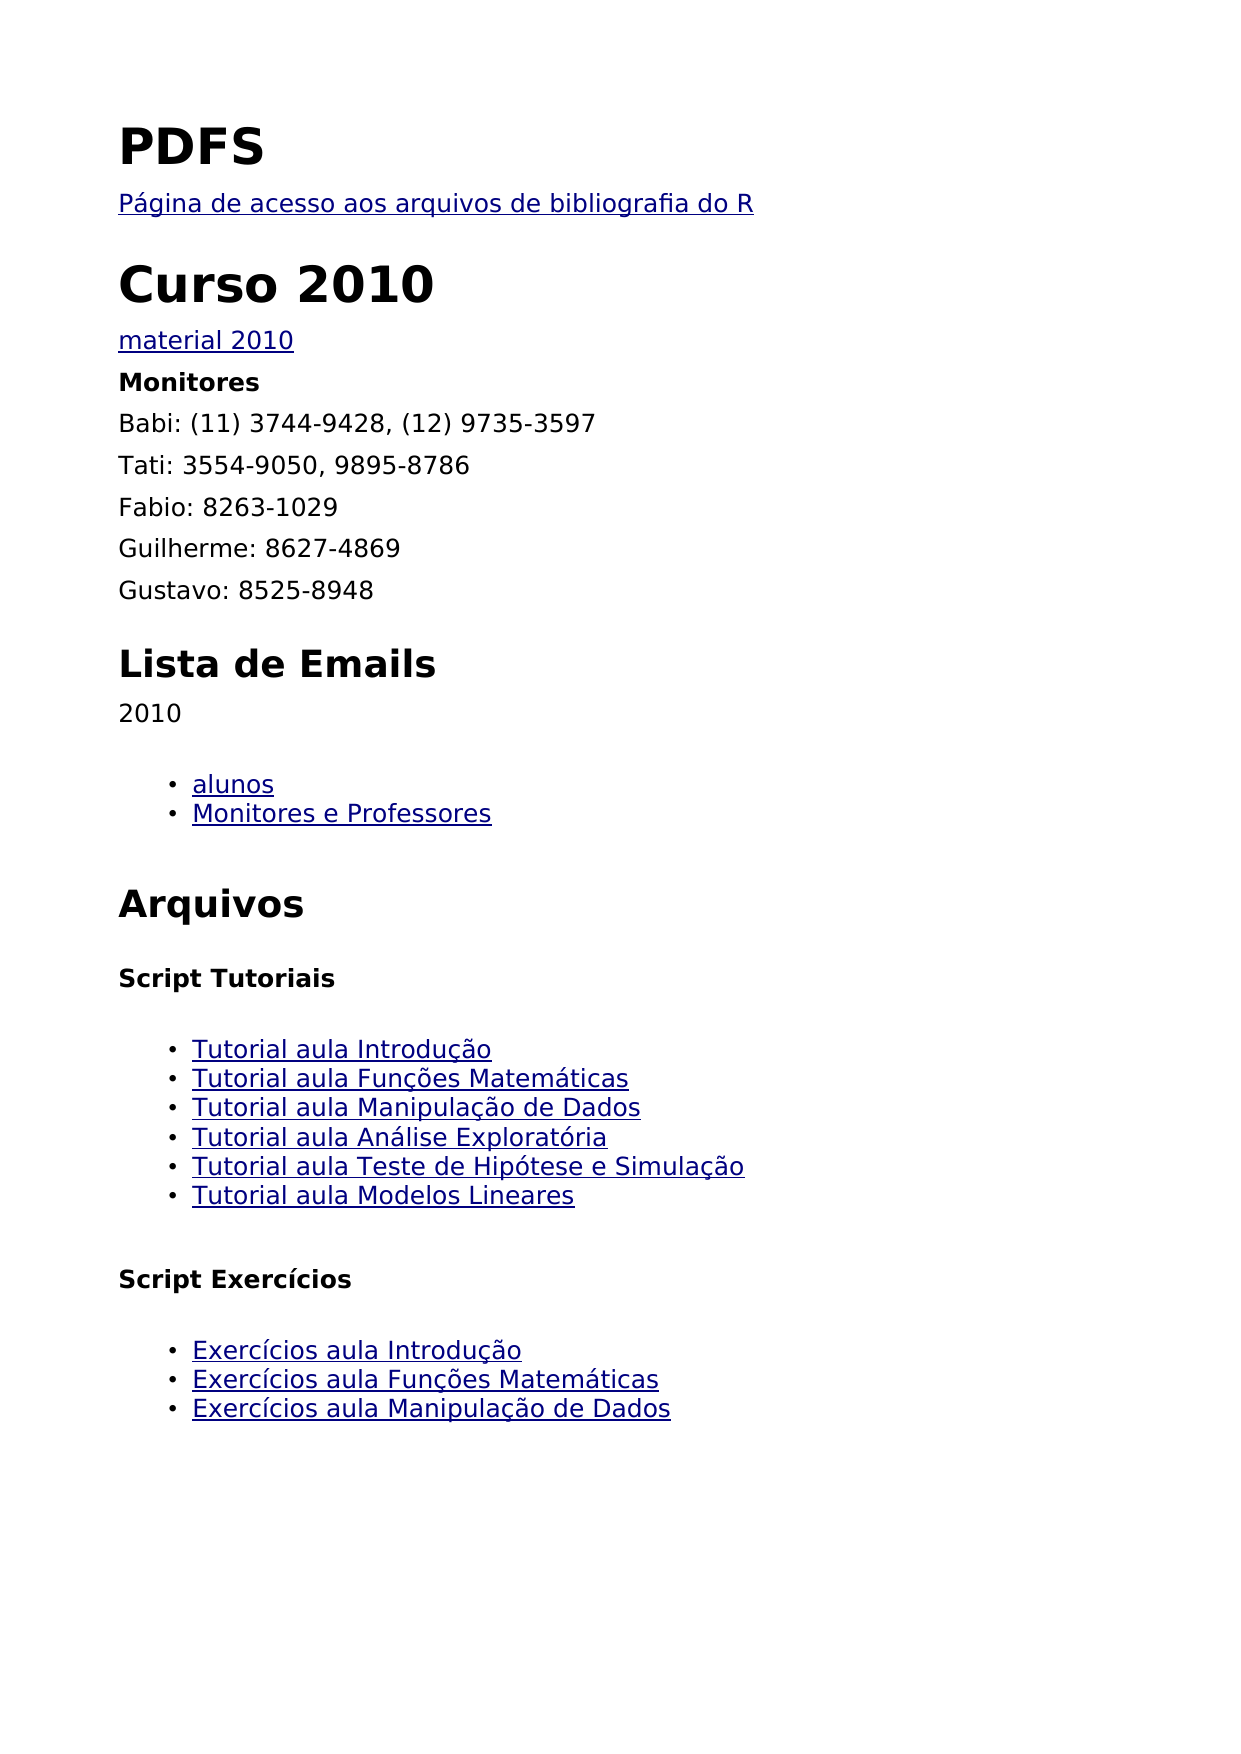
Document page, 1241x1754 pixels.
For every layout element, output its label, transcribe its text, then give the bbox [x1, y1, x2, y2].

list Tutorial aula Modelos Lineares [177, 1181, 1122, 1210]
list Tutorial aula Introdução [177, 1035, 1122, 1064]
list Tutorial aula Manipulação de Dados [177, 1094, 1122, 1123]
list Exercícios aula Funções Matemáticas [177, 1365, 1122, 1394]
text material 2010 [118, 326, 1122, 355]
list Exercícios aula Manipulação de Dados [177, 1394, 1122, 1423]
text Fabio: 8263-1029 [118, 493, 1122, 522]
list alunos [177, 770, 1122, 799]
subtitle Script Tutoriais [118, 964, 1122, 993]
text Gustavo: 8525-8948 [118, 576, 1122, 605]
list Monitores e Professores [177, 799, 1122, 828]
text Página de acesso aos arquivos de bibliografia do R [118, 189, 1122, 218]
text Monitores [118, 368, 1122, 397]
text 2010 [118, 699, 1122, 728]
list Tutorial aula Funções Matemáticas [177, 1064, 1122, 1094]
list Tutorial aula Teste de Hipótese e Simulação [177, 1152, 1122, 1181]
subtitle Arquivos [118, 883, 1122, 927]
list Tutorial aula Análise Exploratória [177, 1123, 1122, 1152]
text Tati: 3554-9050, 9895-8786 [118, 451, 1122, 480]
text Guilherme: 8627-4869 [118, 534, 1122, 564]
subtitle PDFS [118, 118, 1122, 176]
subtitle Script Exercícios [118, 1265, 1122, 1294]
list Exercícios aula Introdução [177, 1336, 1122, 1365]
text Babi: (11) 3744-9428, (12) 9735-3597 [118, 409, 1122, 439]
subtitle Lista de Emails [118, 643, 1122, 687]
subtitle Curso 2010 [118, 256, 1122, 314]
